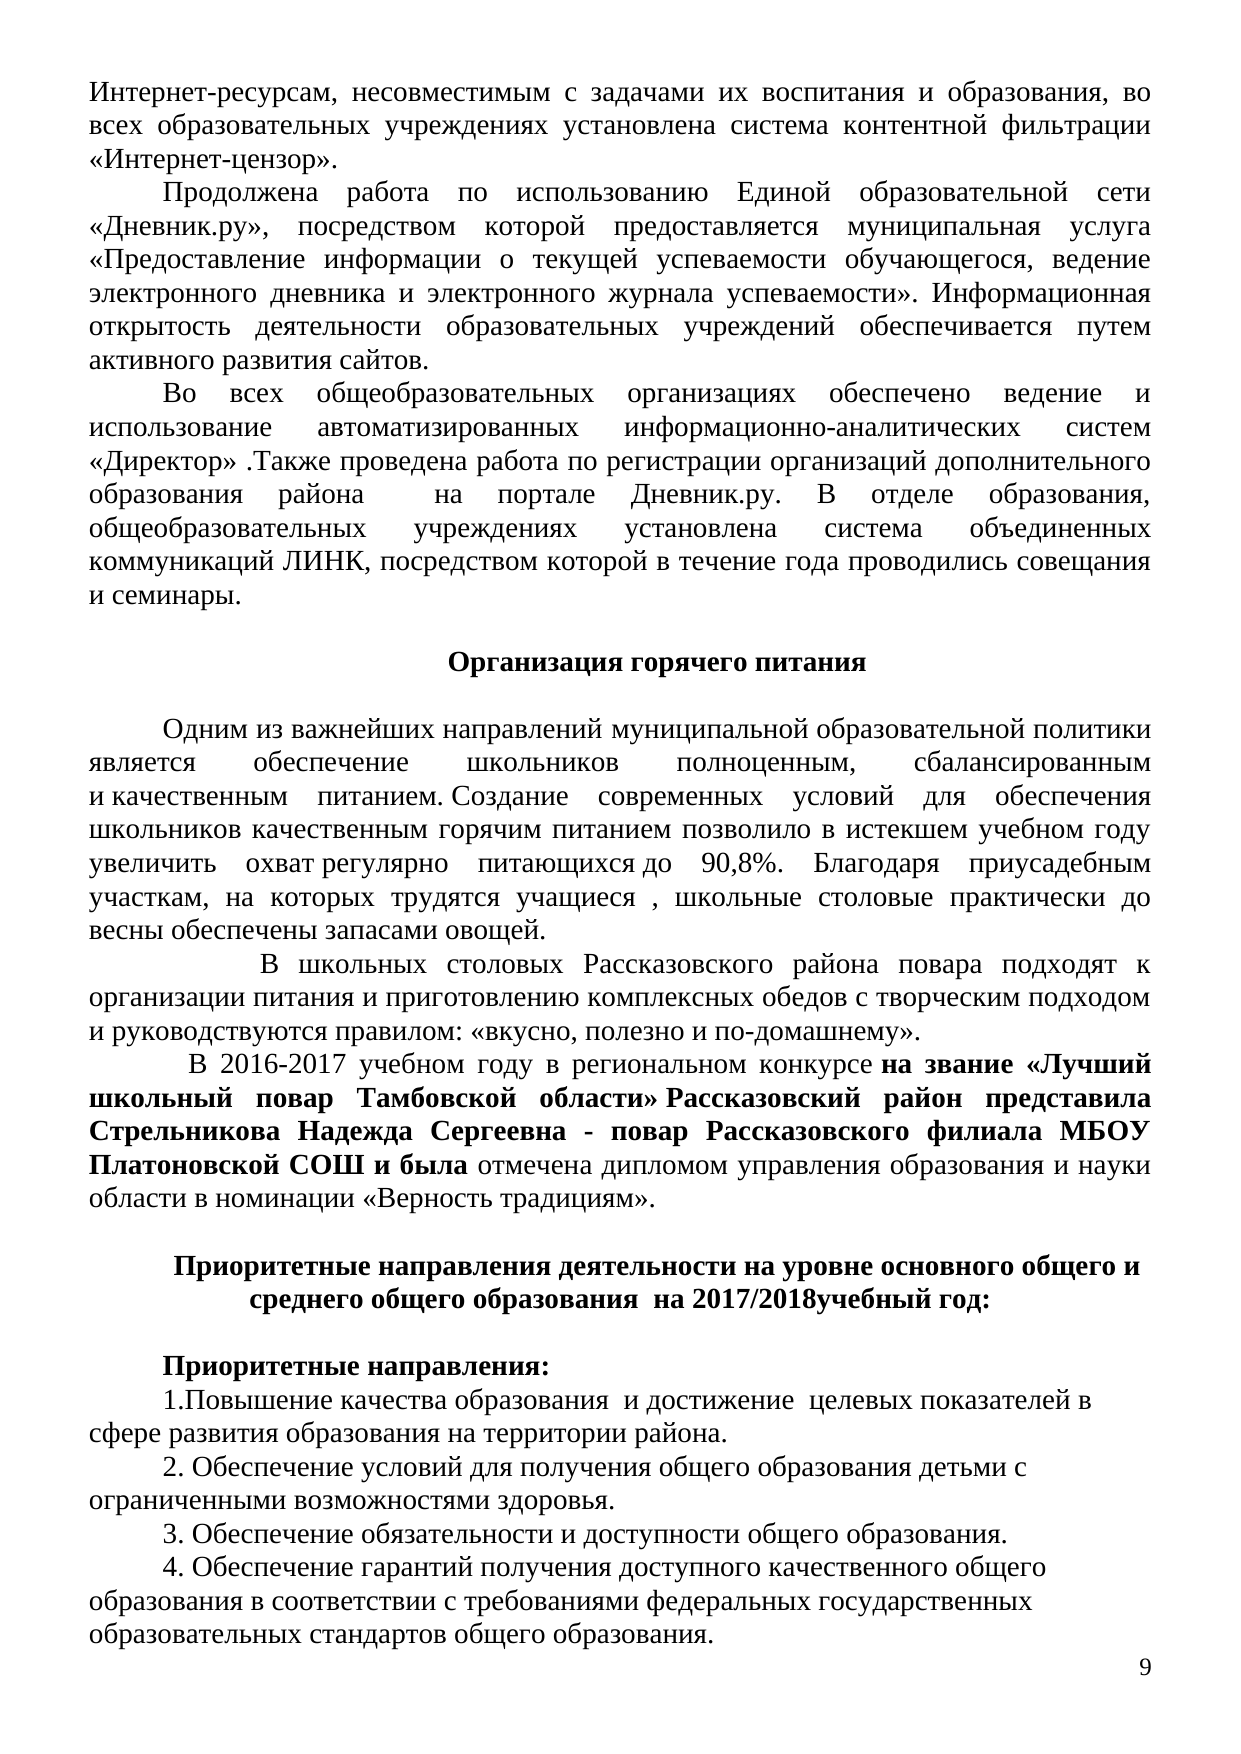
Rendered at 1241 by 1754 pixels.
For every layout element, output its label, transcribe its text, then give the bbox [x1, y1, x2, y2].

text 3. Обеспечение обязательности и доступности общего образования. [89, 1516, 1152, 1549]
text Продолжена работа по использованию Единой образовательной сети «Дневник.ру», посредством которой предоставляется муниципальная услуга «Предоставление информации о текущей успеваемости обучающегося, ведение электронного дневника и электронного журнала успеваемости». Информационная открытость деятельности образовательных учреждений обеспечивается путем активного развития сайтов. [89, 174, 1152, 376]
text Во всех общеобразовательных организациях обеспечено ведение и использование автоматизированных информационно-аналитических систем «Директор» .Также проведена работа по регистрации организаций дополнительного образования района на портале Дневник.ру. В отделе образования, общеобразовательных учреждениях установлена система объединенных коммуникаций ЛИНК, посредством которой в течение года проводились совещания и семинары. [89, 376, 1152, 610]
text Приоритетные направления: [89, 1348, 1152, 1382]
text Интернет-ресурсам, несовместимым с задачами их воспитания и образования, во всех образовательных учреждениях установлена система контентной фильтрации «Интернет-цензор». [89, 74, 1152, 174]
text В 2016-2017 учебном году в региональном конкурсе на звание «Лучший школьный повар Тамбовской области» Рассказовский район представила Стрельникова Надежда Сергеевна - повар Рассказовского филиала МБОУ Платоновской СОШ и была отмечена дипломом управления образования и науки области в номинации «Верность традициям». [89, 1046, 1152, 1214]
text Организация горячего питания [89, 644, 1152, 677]
text Приоритетные направления деятельности на уровне основного общего и среднего общего образования на 2017/2018учебный год: [89, 1248, 1152, 1315]
text 4. Обеспечение гарантий получения доступного качественного общего образования в соответствии с требованиями федеральных государственных образовательных стандартов общего образования. [89, 1549, 1152, 1650]
text В школьных столовых Рассказовского района повара подходят к организации питания и приготовлению комплексных обедов с творческим подходом и руководствуются правилом: «вкусно, полезно и по-домашнему». [89, 946, 1152, 1046]
text 2. Обеспечение условий для получения общего образования детьми с ограниченными возможностями здоровья. [89, 1449, 1152, 1516]
text Одним из важнейших направлений муниципальной образовательной политики является обеспечение школьников полноценным, сбалансированным и качественным питанием. Создание современных условий для обеспечения школьников качественным горячим питанием позволило в истекшем учебном году увеличить охват регулярно питающихся до 90,8%. Благодаря приусадебным участкам, на которых трудятся учащиеся , школьные столовые практически до весны обеспечены запасами овощей. [89, 711, 1152, 946]
text 1.Повышение качества образования и достижение целевых показателей в сфере развития образования на территории района. [89, 1382, 1152, 1449]
